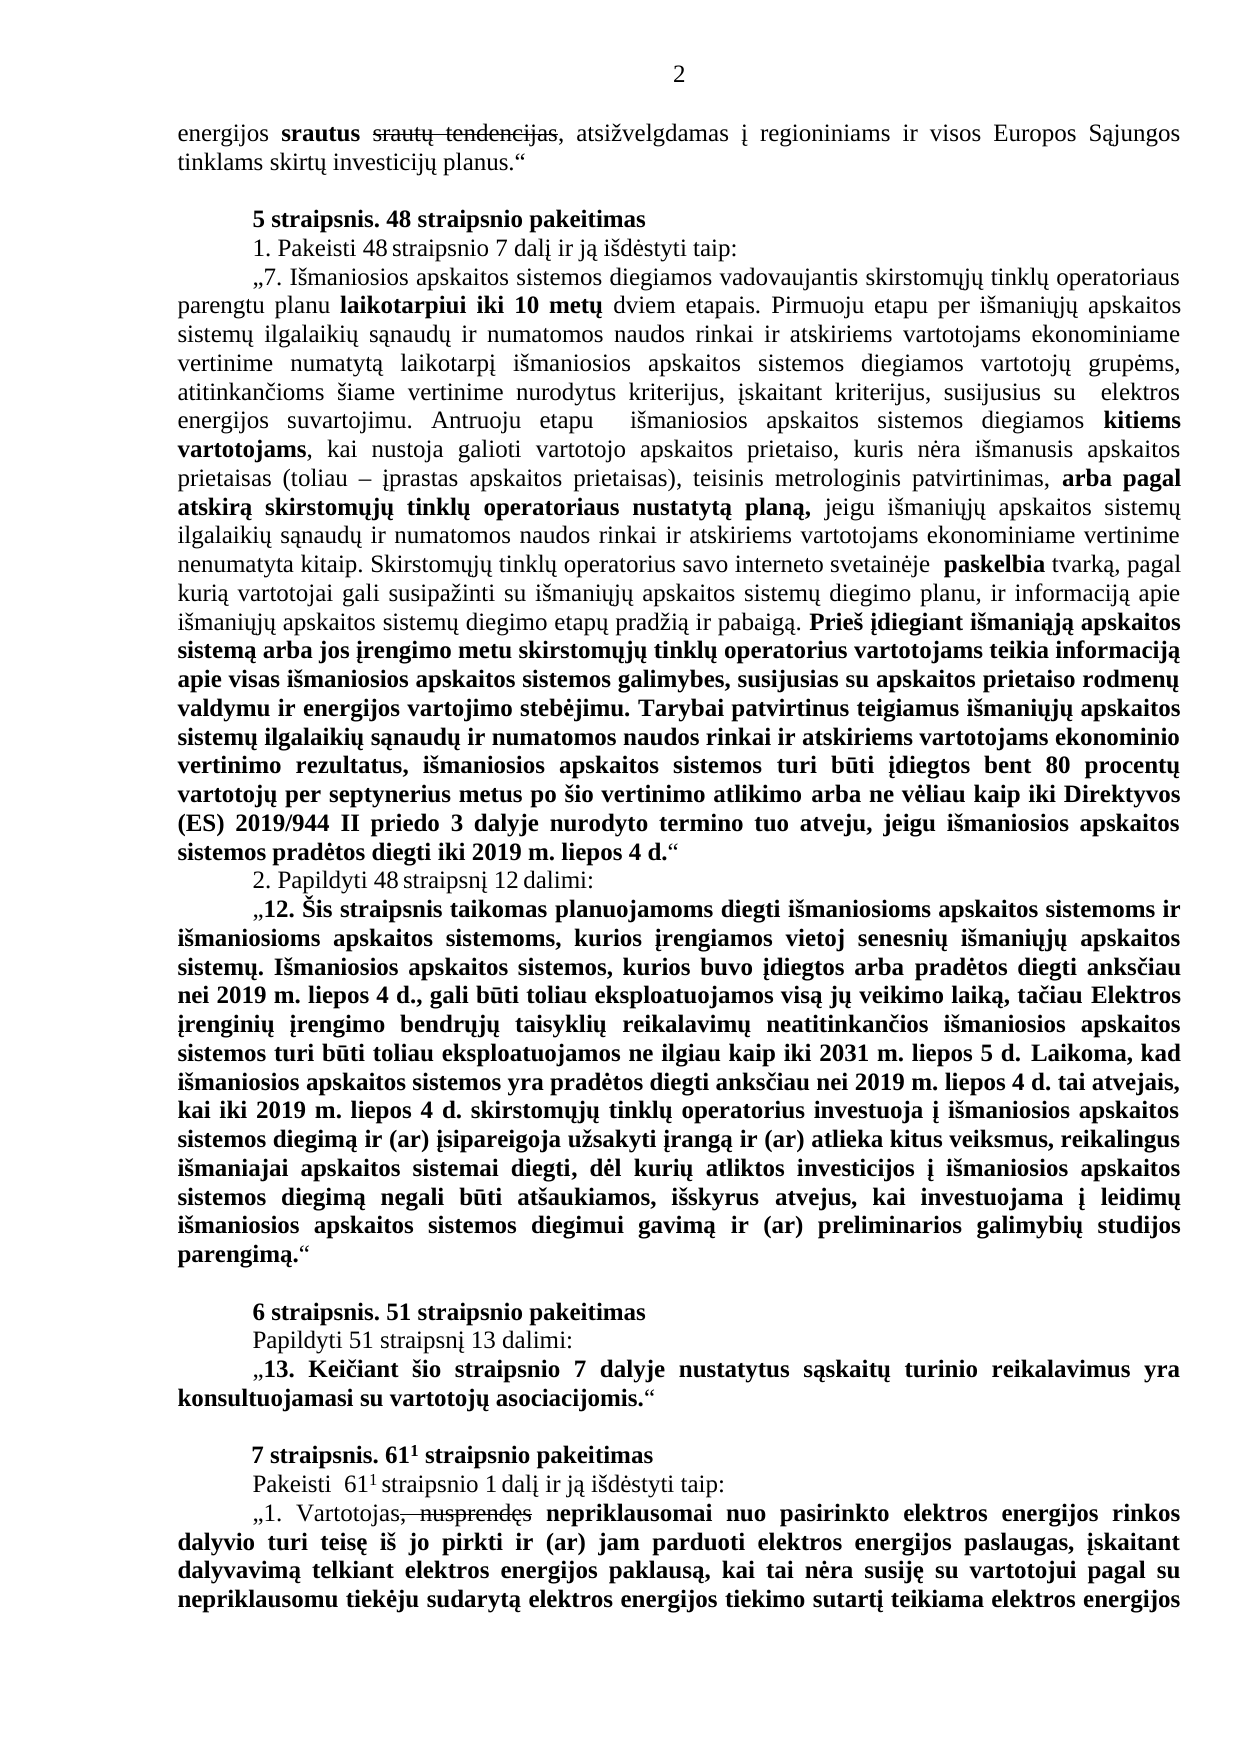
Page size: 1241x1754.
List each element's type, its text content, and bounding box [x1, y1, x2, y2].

text Papildyti 51 straipsnį 13 dalimi: [177, 1326, 1181, 1354]
text 2. Papildyti 48 straipsnį 12 dalimi: [177, 866, 1181, 894]
text energijos srautus srautų tendencijas, atsižvelgdamas į regioniniams ir visos Europos Sąjungos tinklams skirtų investicijų planus.“ [177, 118, 1181, 176]
text 6 straipsnis. 51 straipsnio pakeitimas [177, 1297, 1181, 1326]
text 1. Pakeisti 48 straipsnio 7 dalį ir ją išdėstyti taip: [177, 233, 1181, 262]
text „1. Vartotojas, nusprendęs nepriklausomai nuo pasirinkto elektros energijos rinkos dalyvio turi teisę iš jo pirkti ir (ar) jam parduoti elektros energijos paslaugas, įskaitant dalyvavimą telkiant elektros energijos paklausą, kai tai nėra susiję su vartotojui pagal su nepriklausomu tiekėju sudarytą elektros energijos tiekimo sutartį teikiama elektros energijos [177, 1498, 1181, 1613]
text „13. Keičiant šio straipsnio 7 dalyje nustatytus sąskaitų turinio reikalavimus yra konsultuojamasi su vartotojų asociacijomis.“ [177, 1354, 1181, 1412]
text „7. Išmaniosios apskaitos sistemos diegiamos vadovaujantis skirstomųjų tinklų operatoriaus parengtu planu laikotarpiui iki 10 metų dviem etapais. Pirmuoju etapu per išmaniųjų apskaitos sistemų ilgalaikių sąnaudų ir numatomos naudos rinkai ir atskiriems vartotojams ekonominiame vertinime numatytą laikotarpį išmaniosios apskaitos sistemos diegiamos vartotojų grupėms, atitinkančioms šiame vertinime nurodytus kriterijus, įskaitant kriterijus, susijusius su elektros energijos suvartojimu. Antruoju etapu išmaniosios apskaitos sistemos diegiamos kitiems vartotojams, kai nustoja galioti vartotojo apskaitos prietaiso, kuris nėra išmanusis apskaitos prietaisas (toliau – įprastas apskaitos prietaisas), teisinis metrologinis patvirtinimas, arba pagal atskirą skirstomųjų tinklų operatoriaus nustatytą planą, jeigu išmaniųjų apskaitos sistemų ilgalaikių sąnaudų ir numatomos naudos rinkai ir atskiriems vartotojams ekonominiame vertinime nenumatyta kitaip. Skirstomųjų tinklų operatorius savo interneto svetainėje paskelbia tvarką, pagal kurią vartotojai gali susipažinti su išmaniųjų apskaitos sistemų diegimo planu, ir informaciją apie išmaniųjų apskaitos sistemų diegimo etapų pradžią ir pabaigą. Prieš įdiegiant išmaniąją apskaitos sistemą arba jos įrengimo metu skirstomųjų tinklų operatorius vartotojams teikia informaciją apie visas išmaniosios apskaitos sistemos galimybes, susijusias su apskaitos prietaiso rodmenų valdymu ir energijos vartojimo stebėjimu. Tarybai patvirtinus teigiamus išmaniųjų apskaitos sistemų ilgalaikių sąnaudų ir numatomos naudos rinkai ir atskiriems vartotojams ekonominio vertinimo rezultatus, išmaniosios apskaitos sistemos turi būti įdiegtos bent 80 procentų vartotojų per septynerius metus po šio vertinimo atlikimo arba ne vėliau kaip iki Direktyvos (ES) 2019/944 II priedo 3 dalyje nurodyto termino tuo atveju, jeigu išmaniosios apskaitos sistemos pradėtos diegti iki 2019 m. liepos 4 d.“ [177, 262, 1181, 866]
text Pakeisti 611 straipsnio 1 dalį ir ją išdėstyti taip: [177, 1469, 1181, 1498]
text „12. Šis straipsnis taikomas planuojamoms diegti išmaniosioms apskaitos sistemoms ir išmaniosioms apskaitos sistemoms, kurios įrengiamos vietoj senesnių išmaniųjų apskaitos sistemų. Išmaniosios apskaitos sistemos, kurios buvo įdiegtos arba pradėtos diegti anksčiau nei 2019 m. liepos 4 d., gali būti toliau eksploatuojamos visą jų veikimo laiką, tačiau Elektros įrenginių įrengimo bendrųjų taisyklių reikalavimų neatitinkančios išmaniosios apskaitos sistemos turi būti toliau eksploatuojamos ne ilgiau kaip iki 2031 m. liepos 5 d. Laikoma, kad išmaniosios apskaitos sistemos yra pradėtos diegti anksčiau nei 2019 m. liepos 4 d. tai atvejais, kai iki 2019 m. liepos 4 d. skirstomųjų tinklų operatorius investuoja į išmaniosios apskaitos sistemos diegimą ir (ar) įsipareigoja užsakyti įrangą ir (ar) atlieka kitus veiksmus, reikalingus išmaniajai apskaitos sistemai diegti, dėl kurių atliktos investicijos į išmaniosios apskaitos sistemos diegimą negali būti atšaukiamos, išskyrus atvejus, kai investuojama į leidimų išmaniosios apskaitos sistemos diegimui gavimą ir (ar) preliminarios galimybių studijos parengimą.“ [177, 894, 1181, 1268]
text 5 straipsnis. 48 straipsnio pakeitimas [177, 204, 1181, 233]
text 7 straipsnis. 611 straipsnio pakeitimas [177, 1441, 1181, 1469]
